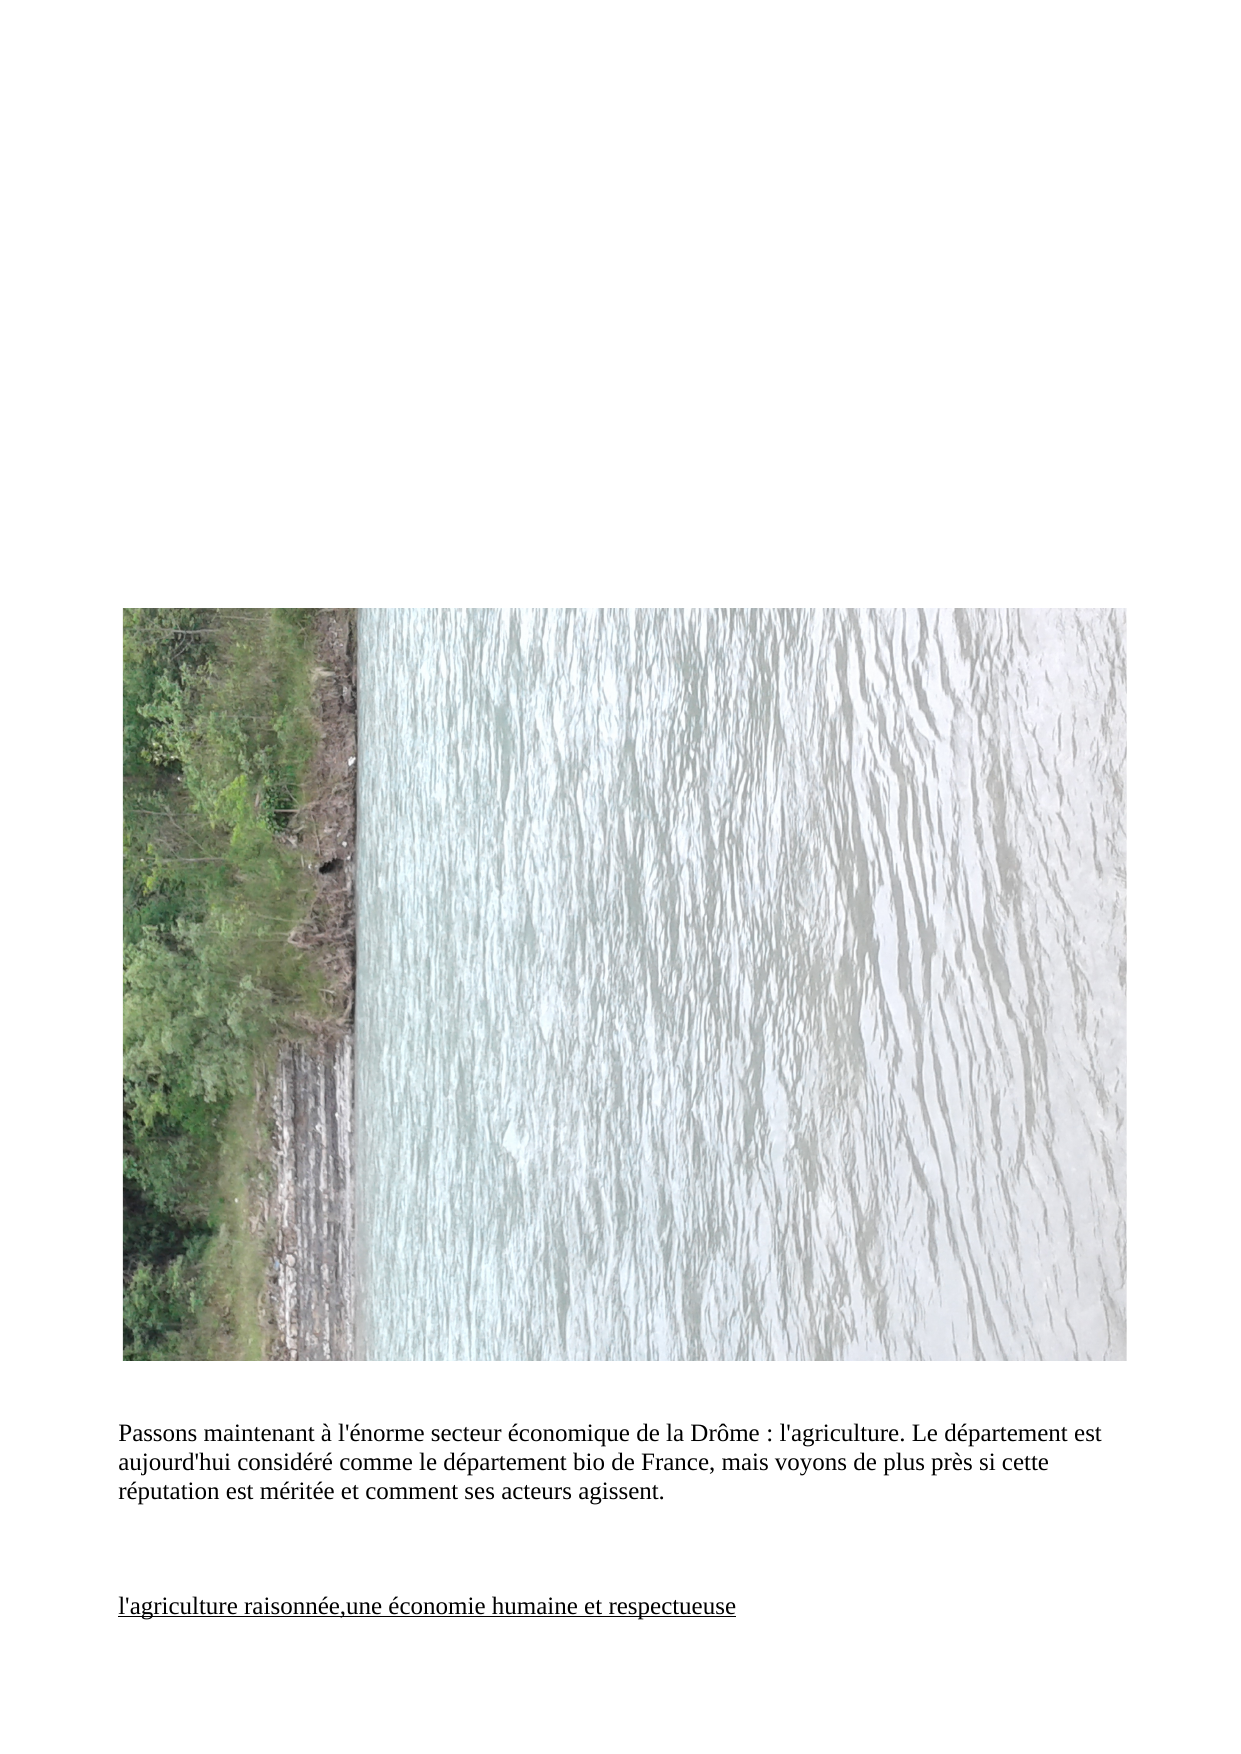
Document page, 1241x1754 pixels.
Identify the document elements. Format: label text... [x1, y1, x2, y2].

text Passons maintenant à l'énorme secteur économique de la Drôme : l'agriculture. Le département est aujourd'hui considéré comme le département bio de France, mais voyons de plus près si cette réputation est méritée et comment ses acteurs agissent. [118, 1418, 1122, 1505]
text l'agriculture raisonnée,une économie humaine et respectueuse [118, 1591, 1122, 1620]
picture [122, 608, 1127, 1361]
